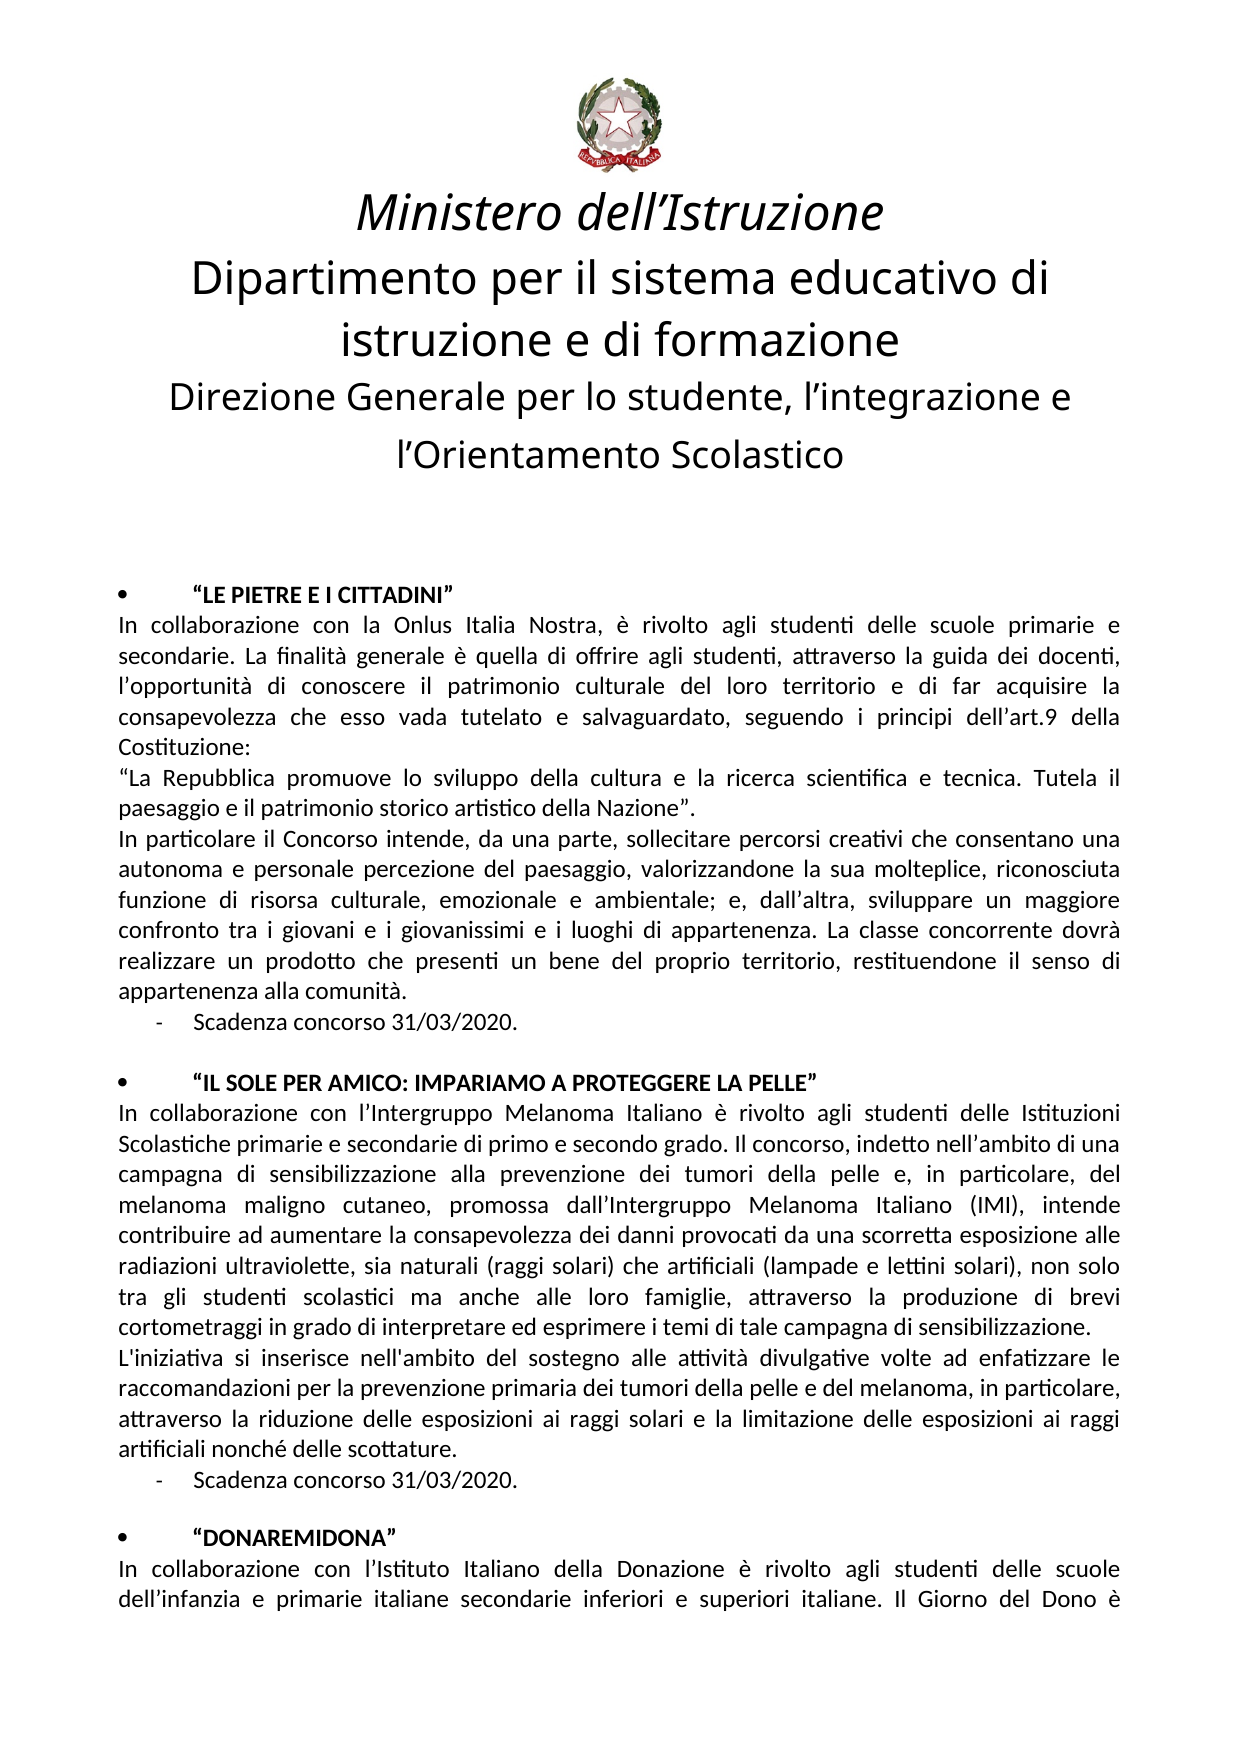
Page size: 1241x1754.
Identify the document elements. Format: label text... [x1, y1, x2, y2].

text In particolare il Concorso intende, da una parte, sollecitare percorsi creativi che consentano una autonoma e personale percezione del paesaggio, valorizzandone la sua molteplice, riconosciuta funzione di risorsa culturale, emozionale e ambientale; e, dall’altra, sviluppare un maggiore confronto tra i giovani e i giovanissimi e i luoghi di appartenenza. La classe concorrente dovrà realizzare un prodotto che presenti un bene del proprio territorio, restituendone il senso di appartenenza alla comunità. [118, 823, 1122, 1006]
text L'iniziativa si inserisce nell'ambito del sostegno alle attività divulgative volte ad enfatizzare le raccomandazioni per la prevenzione primaria dei tumori della pelle e del melanoma, in particolare, attraverso la riduzione delle esposizioni ai raggi solari e la limitazione delle esposizioni ai raggi artificiali nonché delle scottature. [118, 1342, 1122, 1464]
picture [573, 73, 667, 177]
list “DONAREMIDONA” [118, 1522, 1122, 1553]
text In collaborazione con l’Istituto Italiano della Donazione è rivolto agli studenti delle scuole dell’infanzia e primarie italiane secondarie inferiori e superiori italiane. Il Giorno del Dono è [118, 1553, 1122, 1614]
text In collaborazione con la Onlus Italia Nostra, è rivolto agli studenti delle scuole primarie e secondarie. La finalità generale è quella di offrire agli studenti, attraverso la guida dei docenti, l’opportunità di conoscere il patrimonio culturale del loro territorio e di far acquisire la consapevolezza che esso vada tutelato e salvaguardato, seguendo i principi dell’art.9 della Costituzione: “La Repubblica promuove lo sviluppo della cultura e la ricerca scientifica e tecnica. Tutela il paesaggio e il patrimonio storico artistico della Nazione”. [118, 609, 1122, 823]
list “IL SOLE PER AMICO: IMPARIAMO A PROTEGGERE LA PELLE” [118, 1067, 1122, 1098]
text In collaborazione con l’Intergruppo Melanoma Italiano è rivolto agli studenti delle Istituzioni Scolastiche primarie e secondarie di primo e secondo grado. Il concorso, indetto nell’ambito di una campagna di sensibilizzazione alla prevenzione dei tumori della pelle e, in particolare, del melanoma maligno cutaneo, promossa dall’Intergruppo Melanoma Italiano (IMI), intende contribuire ad aumentare la consapevolezza dei danni provocati da una scorretta esposizione alle radiazioni ultraviolette, sia naturali (raggi solari) che artificiali (lampade e lettini solari), non solo tra gli studenti scolastici ma anche alle loro famiglie, attraverso la produzione di brevi cortometraggi in grado di interpretare ed esprimere i temi di tale campagna di sensibilizzazione. [118, 1098, 1122, 1342]
list Scadenza concorso 31/03/2020. [156, 1006, 1122, 1037]
list Scadenza concorso 31/03/2020. [156, 1464, 1122, 1494]
list “LE PIETRE E I CITTADINI” [118, 579, 1122, 609]
